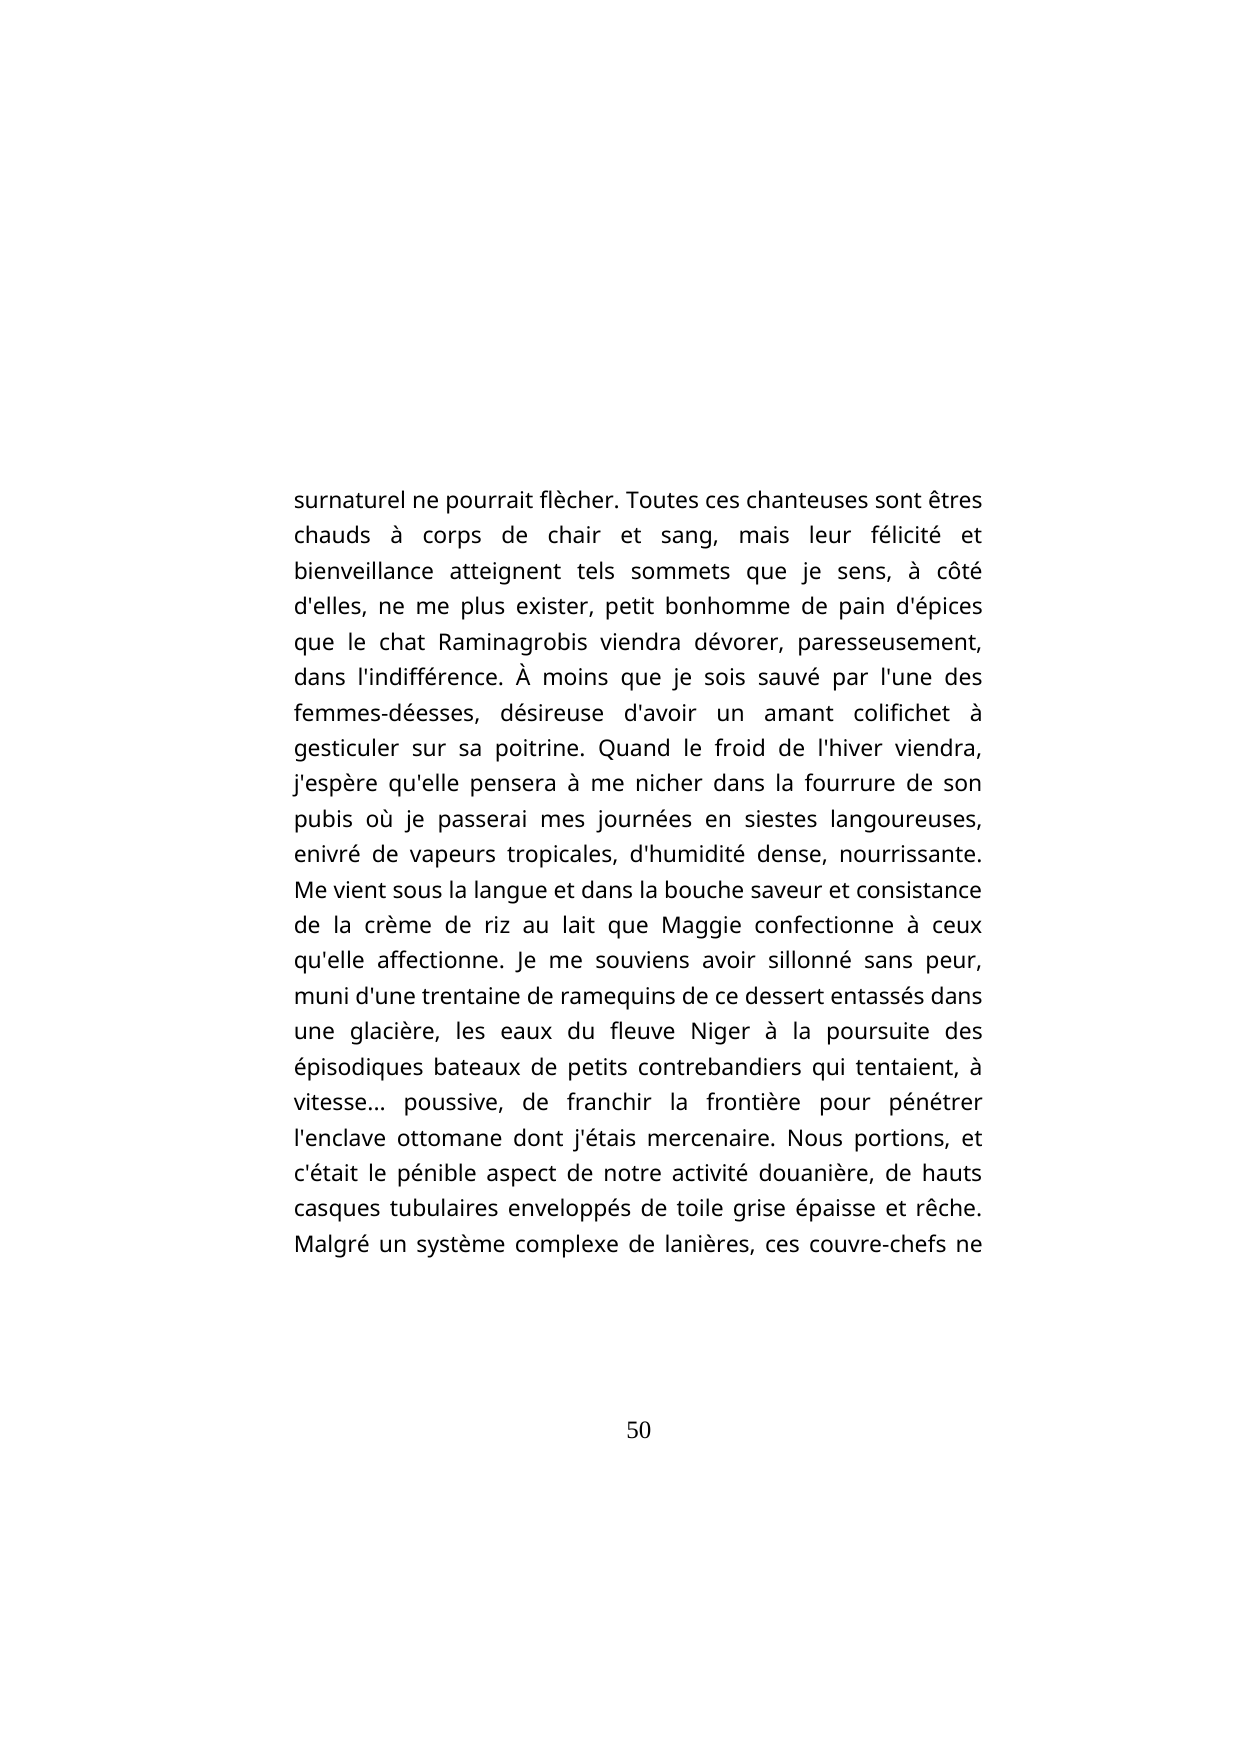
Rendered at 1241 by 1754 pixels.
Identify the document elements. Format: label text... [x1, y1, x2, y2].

text surnaturel ne pourrait flècher. Toutes ces chanteuses sont êtres chauds à corps de chair et sang, mais leur félicité et bienveillance atteignent tels sommets que je sens, à côté d'elles, ne me plus exister, petit bonhomme de pain d'épices que le chat Raminagrobis viendra dévorer, paresseusement, dans l'indifférence. À moins que je sois sauvé par l'une des femmes-déesses, désireuse d'avoir un amant colifichet à gesticuler sur sa poitrine. Quand le froid de l'hiver viendra, j'espère qu'elle pensera à me nicher dans la fourrure de son pubis où je passerai mes journées en siestes langoureuses, enivré de vapeurs tropicales, d'humidité dense, nourrissante. Me vient sous la langue et dans la bouche saveur et consistance de la crème de riz au lait que Maggie confectionne à ceux qu'elle affectionne. Je me souviens avoir sillonné sans peur, muni d'une trentaine de ramequins de ce dessert entassés dans une glacière, les eaux du fleuve Niger à la poursuite des épisodiques bateaux de petits contrebandiers qui tentaient, à vitesse... poussive, de franchir la frontière pour pénétrer l'enclave ottomane dont j'étais mercenaire. Nous portions, et c'était le pénible aspect de notre activité douanière, de hauts casques tubulaires enveloppés de toile grise épaisse et rêche. Malgré un système complexe de lanières, ces couvre-chefs ne [293, 480, 983, 1259]
